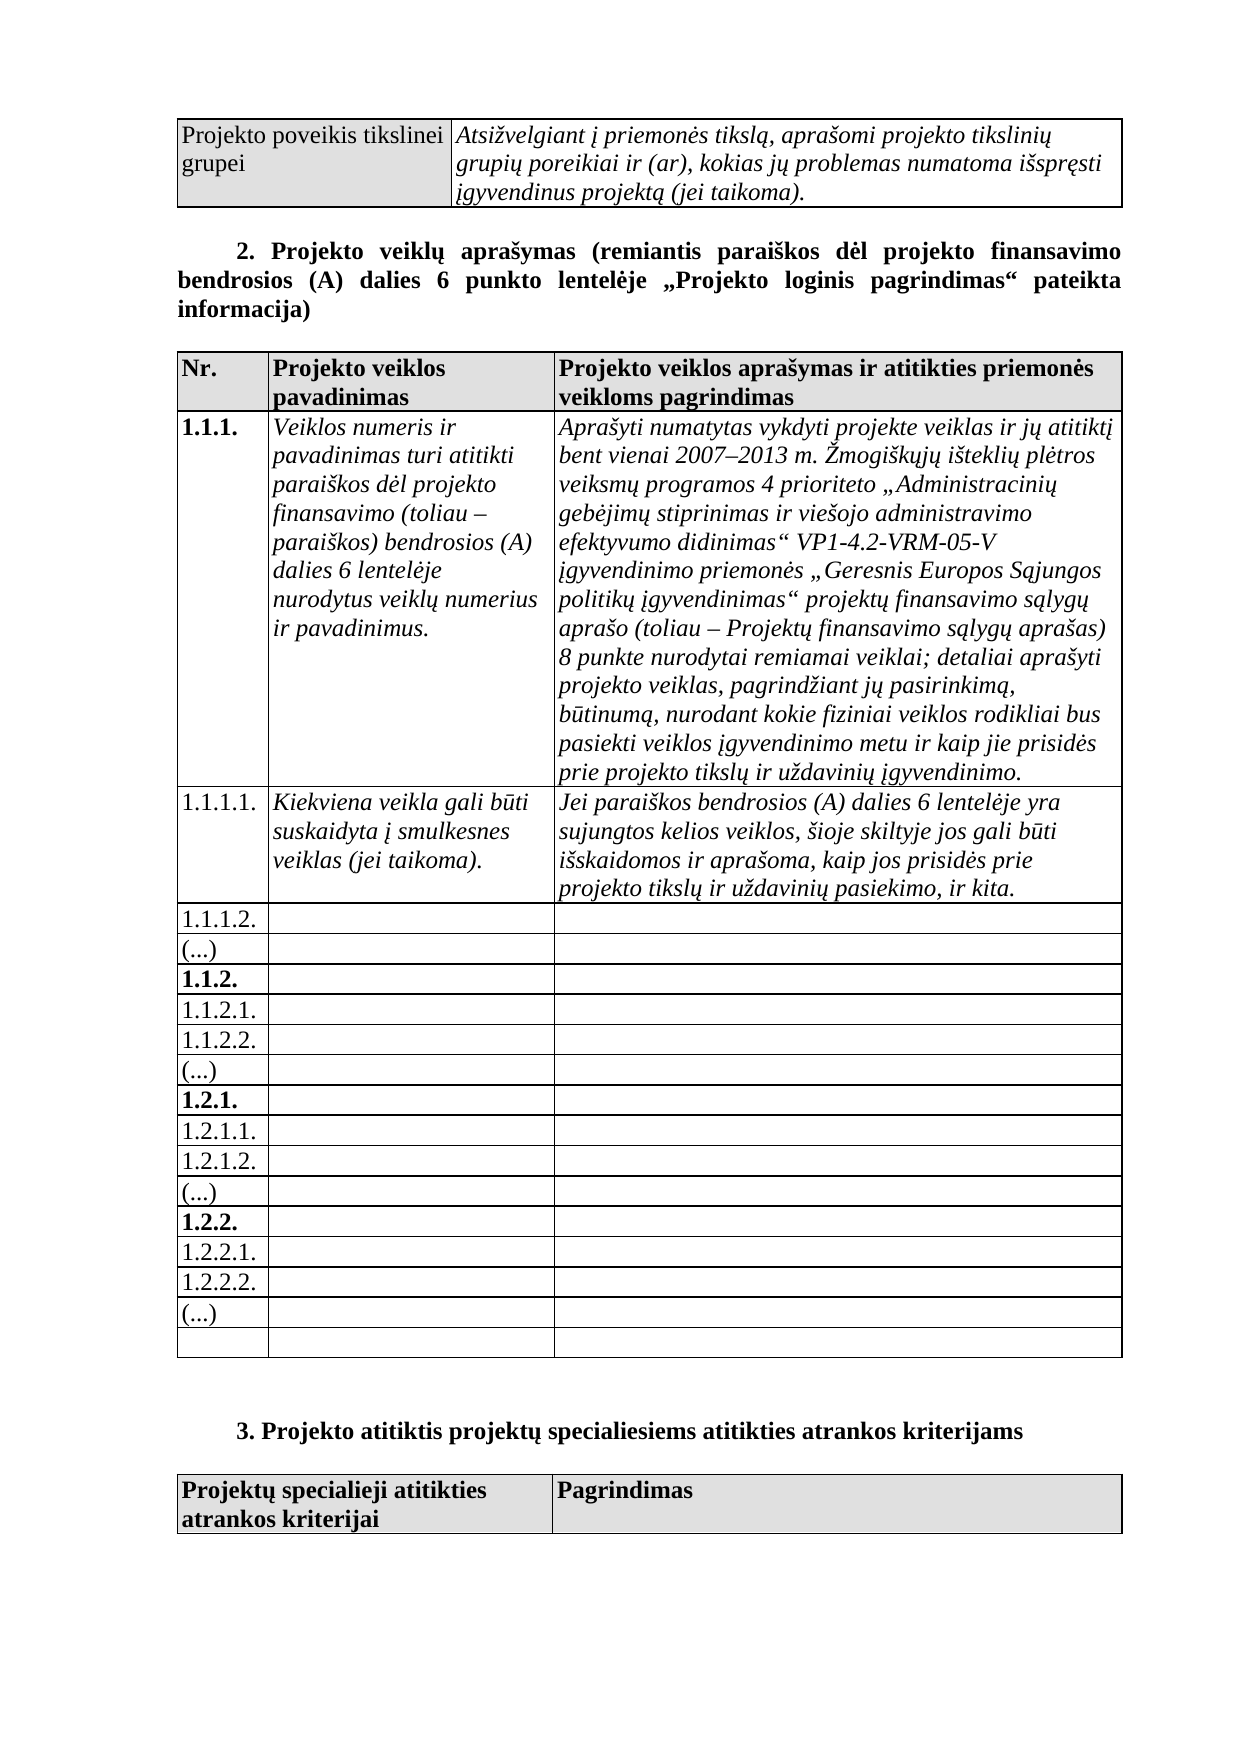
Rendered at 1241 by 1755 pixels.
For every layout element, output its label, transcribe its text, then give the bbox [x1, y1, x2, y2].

table_cell [269, 995, 554, 1023]
table_cell (...) [178, 934, 268, 963]
table_cell [269, 1055, 554, 1084]
table_cell [269, 1298, 554, 1327]
table_cell [269, 904, 554, 932]
table_cell [269, 1207, 554, 1236]
table_header Projekto veiklos pavadinimas [269, 353, 554, 410]
text 2. Projekto veiklų aprašymas (remiantis paraiškos dėl projekto finansavimo bendrosios (A) dalies 6 punkto lentelėje „Projekto loginis pagrindimas“ pateikta informacija) [177, 236, 1122, 322]
table_cell [269, 1025, 554, 1054]
table_cell 1.2.1. [178, 1086, 268, 1114]
table_cell 1.1.1.2. [178, 904, 268, 932]
table_cell Projekto poveikis tikslinei grupei [178, 120, 451, 206]
table_cell [555, 904, 1121, 932]
table_cell 1.1.1.1. [178, 787, 268, 902]
table_cell [269, 1086, 554, 1114]
table_cell [269, 965, 554, 993]
table_cell 1.1.1. [178, 412, 268, 786]
table_cell Kiekviena veikla gali būti suskaidyta į smulkesnes veiklas (jei taikoma). [269, 787, 554, 902]
table_cell 1.2.2.2. [178, 1268, 268, 1296]
table_cell [269, 1328, 554, 1357]
table_cell (...) [178, 1177, 268, 1205]
table_cell 1.1.2.1. [178, 995, 268, 1023]
table_header Projekto veiklos aprašymas ir atitikties priemonės veikloms pagrindimas [555, 353, 1121, 410]
table_cell [555, 1146, 1121, 1175]
table_cell [555, 1328, 1121, 1357]
table_cell [178, 1328, 268, 1357]
table_cell 1.1.2. [178, 965, 268, 993]
table_cell Atsižvelgiant į priemonės tikslą, aprašomi projekto tikslinių grupių poreikiai ir (ar), kokias jų problemas numatoma išspręsti įgyvendinus projektą (jei taikoma). [452, 120, 1121, 206]
table_cell [555, 1268, 1121, 1296]
table_cell Aprašyti numatytas vykdyti projekte veiklas ir jų atitiktį bent vienai 2007–2013 m. Žmogiškųjų išteklių plėtros veiksmų programos 4 prioriteto „Administracinių gebėjimų stiprinimas ir viešojo administravimo efektyvumo didinimas“ VP1-4.2-VRM-05-V įgyvendinimo priemonės „Geresnis Europos Sąjungos politikų įgyvendinimas“ projektų finansavimo sąlygų aprašo (toliau – Projektų finansavimo sąlygų aprašas) 8 punkte nurodytai remiamai veiklai; detaliai aprašyti projekto veiklas, pagrindžiant jų pasirinkimą, būtinumą, nurodant kokie fiziniai veiklos rodikliai bus pasiekti veiklos įgyvendinimo metu ir kaip jie prisidės prie projekto tikslų ir uždavinių įgyvendinimo. [555, 412, 1121, 786]
table_cell [555, 1086, 1121, 1114]
table_cell 1.2.1.2. [178, 1146, 268, 1175]
table_cell [555, 1025, 1121, 1054]
table_cell [555, 1116, 1121, 1145]
table_cell 1.1.2.2. [178, 1025, 268, 1054]
table_cell [269, 1116, 554, 1145]
table_cell [555, 1207, 1121, 1236]
table_cell 1.2.1.1. [178, 1116, 268, 1145]
table_cell [555, 995, 1121, 1023]
table_header Nr. [178, 353, 268, 410]
table_cell 1.2.2. [178, 1207, 268, 1236]
text 3. Projekto atitiktis projektų specialiesiems atitikties atrankos kriterijams [177, 1416, 1122, 1445]
table_cell [269, 934, 554, 963]
table_cell [269, 1237, 554, 1266]
table_cell Jei paraiškos bendrosios (A) dalies 6 lentelėje yra sujungtos kelios veiklos, šioje skiltyje jos gali būti išskaidomos ir aprašoma, kaip jos prisidės prie projekto tikslų ir uždavinių pasiekimo, ir kita. [555, 787, 1121, 902]
table_cell (...) [178, 1055, 268, 1084]
table_cell [555, 934, 1121, 963]
table_header Pagrindimas [553, 1475, 1121, 1532]
table_cell [555, 1177, 1121, 1205]
table_cell Veiklos numeris ir pavadinimas turi atitikti paraiškos dėl projekto finansavimo (toliau – paraiškos) bendrosios (A) dalies 6 lentelėje nurodytus veiklų numerius ir pavadinimus. [269, 412, 554, 786]
table_cell [555, 1298, 1121, 1327]
table_cell (...) [178, 1298, 268, 1327]
table_cell [269, 1268, 554, 1296]
table_cell [269, 1177, 554, 1205]
table_cell [555, 1055, 1121, 1084]
table_header Projektų specialieji atitikties atrankos kriterijai [178, 1475, 552, 1532]
table_cell [555, 965, 1121, 993]
table_cell 1.2.2.1. [178, 1237, 268, 1266]
table_cell [269, 1146, 554, 1175]
table_cell [555, 1237, 1121, 1266]
